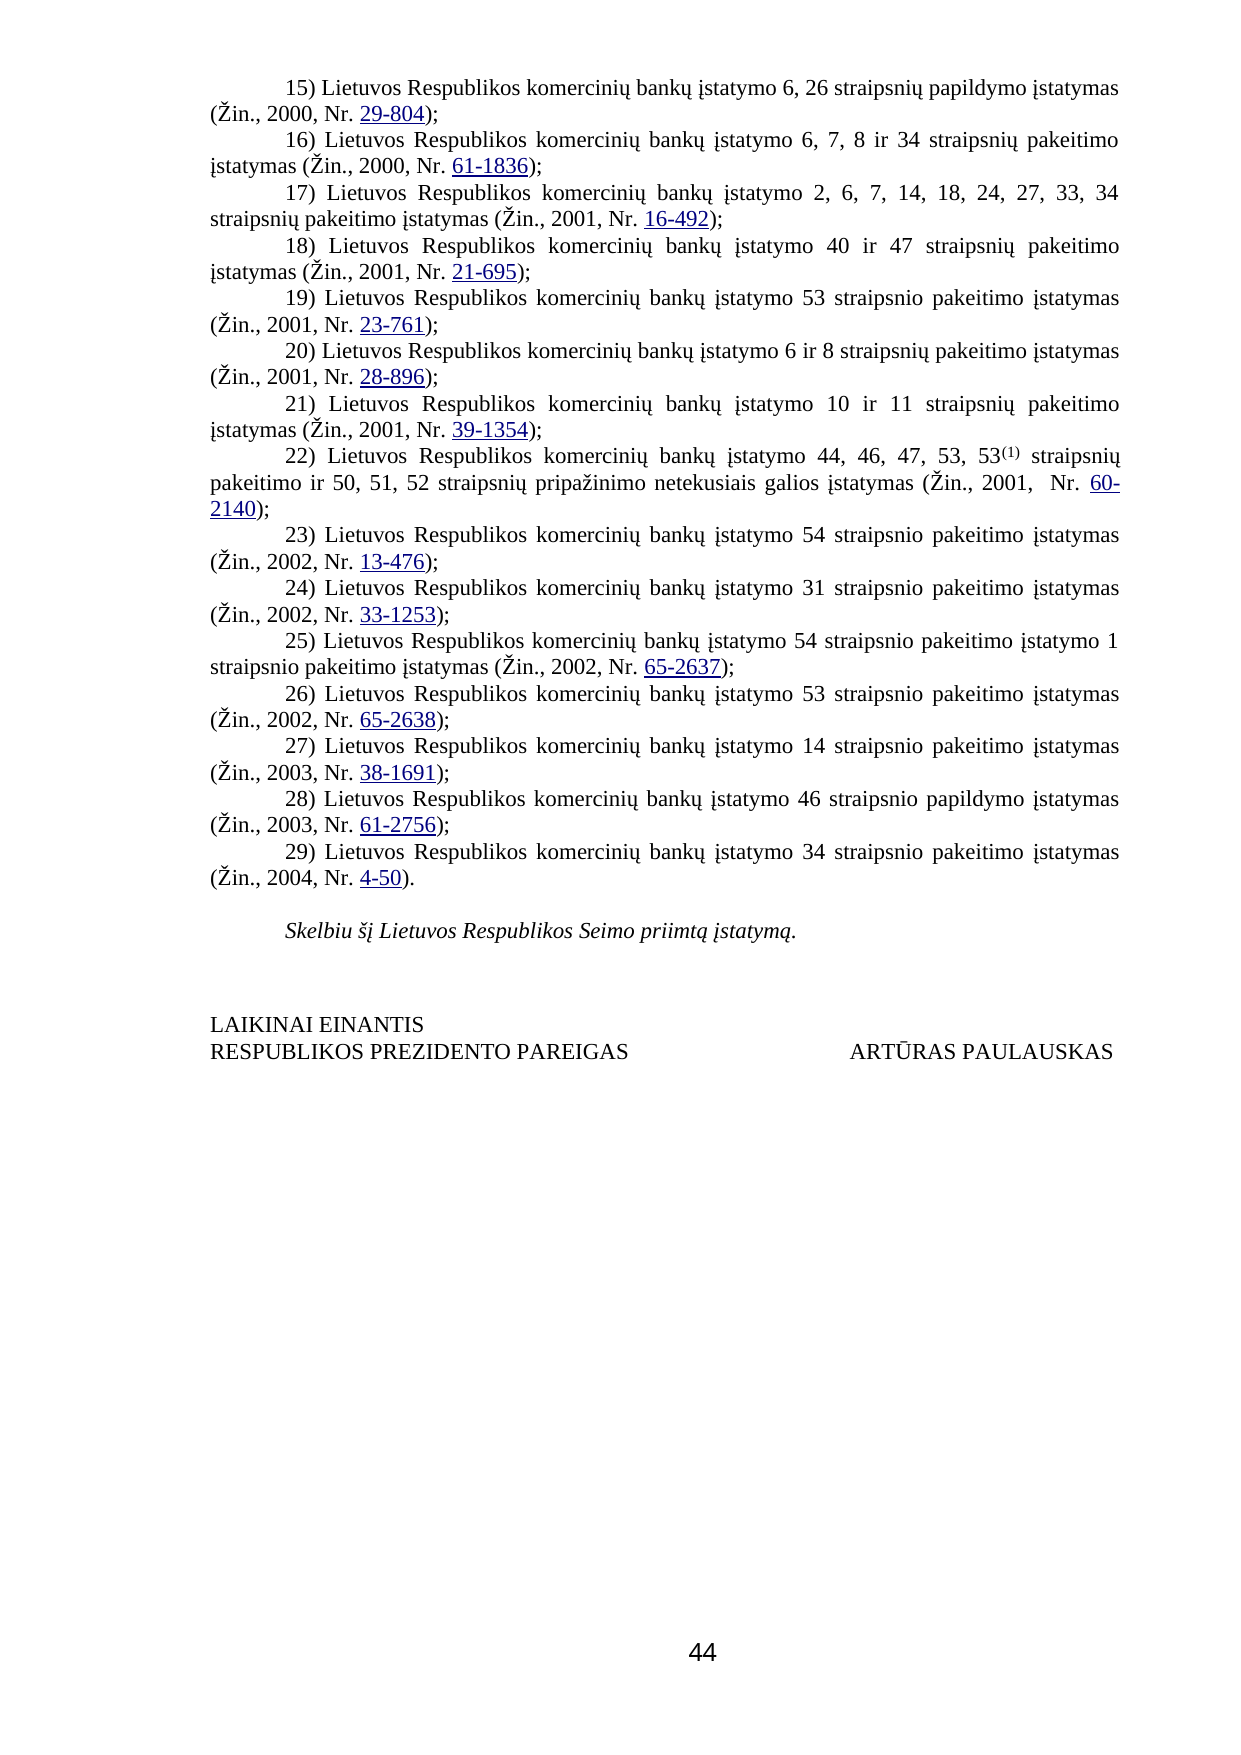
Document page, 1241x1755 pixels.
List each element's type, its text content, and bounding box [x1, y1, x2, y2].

text 15) Lietuvos Respublikos komercinių bankų įstatymo 6, 26 straipsnių papildymo įstatymas (Žin., 2000, Nr. 29-804); [210, 73, 1120, 126]
text 19) Lietuvos Respublikos komercinių bankų įstatymo 53 straipsnio pakeitimo įstatymas (Žin., 2001, Nr. 23-761); [210, 284, 1120, 337]
text 25) Lietuvos Respublikos komercinių bankų įstatymo 54 straipsnio pakeitimo įstatymo 1 straipsnio pakeitimo įstatymas (Žin., 2002, Nr. 65-2637); [210, 627, 1120, 680]
text 28) Lietuvos Respublikos komercinių bankų įstatymo 46 straipsnio papildymo įstatymas (Žin., 2003, Nr. 61-2756); [210, 785, 1120, 838]
text 17) Lietuvos Respublikos komercinių bankų įstatymo 2, 6, 7, 14, 18, 24, 27, 33, 34 straipsnių pakeitimo įstatymas (Žin., 2001, Nr. 16-492); [210, 179, 1120, 232]
text LAIKINAI EINANTIS [210, 1011, 1120, 1038]
text Skelbiu šį Lietuvos Respublikos Seimo priimtą įstatymą. [210, 917, 1120, 943]
text 16) Lietuvos Respublikos komercinių bankų įstatymo 6, 7, 8 ir 34 straipsnių pakeitimo įstatymas (Žin., 2000, Nr. 61-1836); [210, 126, 1120, 179]
text 27) Lietuvos Respublikos komercinių bankų įstatymo 14 straipsnio pakeitimo įstatymas (Žin., 2003, Nr. 38-1691); [210, 732, 1120, 785]
text 22) Lietuvos Respublikos komercinių bankų įstatymo 44, 46, 47, 53, 53(1) straipsnių pakeitimo ir 50, 51, 52 straipsnių pripažinimo netekusiais galios įstatymas (Žin., 2001, Nr. 60-2140); [210, 442, 1120, 522]
text 21) Lietuvos Respublikos komercinių bankų įstatymo 10 ir 11 straipsnių pakeitimo įstatymas (Žin., 2001, Nr. 39-1354); [210, 390, 1120, 442]
text 23) Lietuvos Respublikos komercinių bankų įstatymo 54 straipsnio pakeitimo įstatymas (Žin., 2002, Nr. 13-476); [210, 522, 1120, 574]
text 26) Lietuvos Respublikos komercinių bankų įstatymo 53 straipsnio pakeitimo įstatymas (Žin., 2002, Nr. 65-2638); [210, 680, 1120, 732]
text 20) Lietuvos Respublikos komercinių bankų įstatymo 6 ir 8 straipsnių pakeitimo įstatymas (Žin., 2001, Nr. 28-896); [210, 337, 1120, 390]
text RESPUBLIKOS PREZIDENTO PAREIGAS ARTŪRAS PAULAUSKAS [210, 1038, 1120, 1064]
text 29) Lietuvos Respublikos komercinių bankų įstatymo 34 straipsnio pakeitimo įstatymas (Žin., 2004, Nr. 4-50). [210, 838, 1120, 891]
text 24) Lietuvos Respublikos komercinių bankų įstatymo 31 straipsnio pakeitimo įstatymas (Žin., 2002, Nr. 33-1253); [210, 574, 1120, 627]
text 18) Lietuvos Respublikos komercinių bankų įstatymo 40 ir 47 straipsnių pakeitimo įstatymas (Žin., 2001, Nr. 21-695); [210, 232, 1120, 284]
